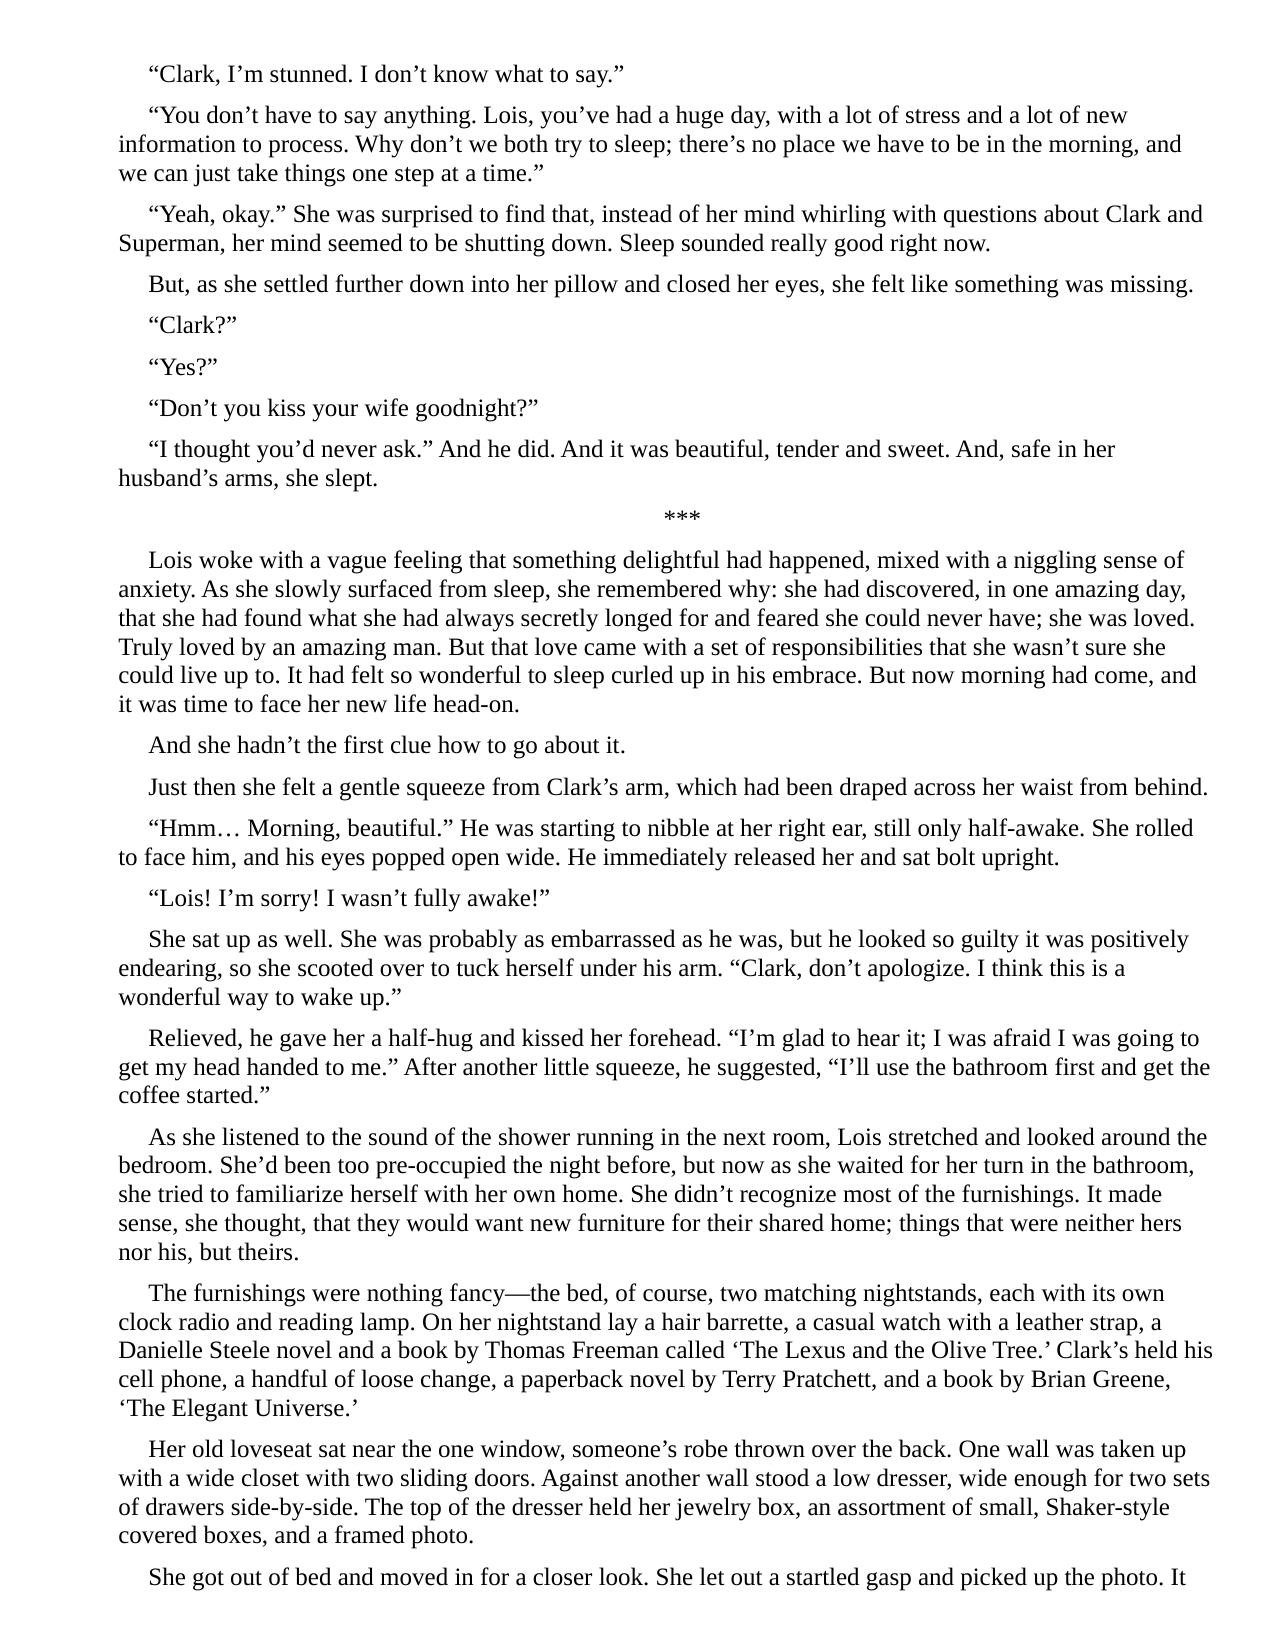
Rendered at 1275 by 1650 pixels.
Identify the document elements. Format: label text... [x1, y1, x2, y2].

text “I thought you’d never ask.” And he did. And it was beautiful, tender and sweet. And, safe in her husband’s arms, she slept. [118, 434, 1216, 492]
text Just then she felt a gentle squeeze from Clark’s arm, which had been draped across her waist from behind. [118, 772, 1216, 800]
text “Yes?” [118, 352, 1216, 380]
text And she hadn’t the first clue how to go about it. [118, 730, 1216, 759]
text “Clark?” [118, 310, 1216, 339]
text “Hmm… Morning, beautiful.” He was starting to nibble at her right ear, still only half-awake. She rolled to face him, and his eyes popped open wide. He immediately released her and sat bolt upright. [118, 813, 1216, 870]
text She sat up as well. She was probably as embarrassed as he was, but he looked so guilty it was positively endearing, so she scooted over to tuck herself under his arm. “Clark, don’t apologize. I think this is a wonderful way to wake up.” [118, 924, 1216, 1010]
text “Yeah, okay.” She was surprised to find that, instead of her mind whirling with questions about Clark and Superman, her mind seemed to be shutting down. Sleep sounded really good right now. [118, 199, 1216, 257]
text As she listened to the sound of the shower running in the next room, Lois stretched and looked around the bedroom. She’d been too pre-occupied the night before, but now as she waited for her turn in the bathroom, she tried to familiarize herself with her own home. She didn’t recognize most of the furnishings. It made sense, she thought, that they would want new furniture for their shared home; things that were neither hers nor his, but theirs. [118, 1122, 1216, 1265]
text Her old loveseat sat near the one window, someone’s robe thrown over the back. One wall was taken up with a wide closet with two sliding doors. Against another wall stood a low dresser, wide enough for two sets of drawers side-by-side. The top of the dresser held her jewelry box, an assortment of small, Shaker-style covered boxes, and a framed photo. [118, 1434, 1216, 1549]
text But, as she settled further down into her pillow and closed her eyes, she felt like something was missing. [118, 269, 1216, 298]
text “Clark, I’m stunned. I don’t know what to say.” [118, 59, 1216, 88]
text She got out of bed and moved in for a closer look. She let out a startled gasp and picked up the photo. It [118, 1562, 1216, 1590]
text The furnishings were nothing fancy—the bed, of course, two matching nightstands, each with its own clock radio and reading lamp. On her nightstand lay a hair barrette, a casual watch with a leather strap, a Danielle Steele novel and a book by Thomas Freeman called ‘The Lexus and the Olive Tree.’ Clark’s held his cell phone, a handful of loose change, a paperback novel by Terry Pratchett, and a book by Brian Greene, ‘The Elegant Universe.’ [118, 1278, 1216, 1422]
text Lois woke with a vague feeling that something delightful had happened, mixed with a niggling sense of anxiety. As she slowly surfaced from sleep, she remembered why: she had discovered, in one amazing day, that she had found what she had always secretly longed for and feared she could never have; she was loved. Truly loved by an amazing man. But that love came with a set of responsibilities that she wasn’t sure she could live up to. It had felt so wonderful to sleep curled up in his embrace. But now morning had come, and it was time to face her new life head-on. [118, 545, 1216, 718]
text *** [118, 504, 1216, 533]
text “You don’t have to say anything. Lois, you’ve had a huge day, with a lot of stress and a lot of new information to process. Why don’t we both try to sleep; there’s no place we have to be in the morning, and we can just take things one step at a time.” [118, 100, 1216, 187]
text Relieved, he gave her a half-hug and kissed her forehead. “I’m glad to hear it; I was afraid I was going to get my head handed to me.” After another little squeeze, he suggested, “I’ll use the bathroom first and get the coffee started.” [118, 1023, 1216, 1109]
text “Lois! I’m sorry! I wasn’t fully awake!” [118, 883, 1216, 912]
text “Don’t you kiss your wife goodnight?” [118, 393, 1216, 422]
